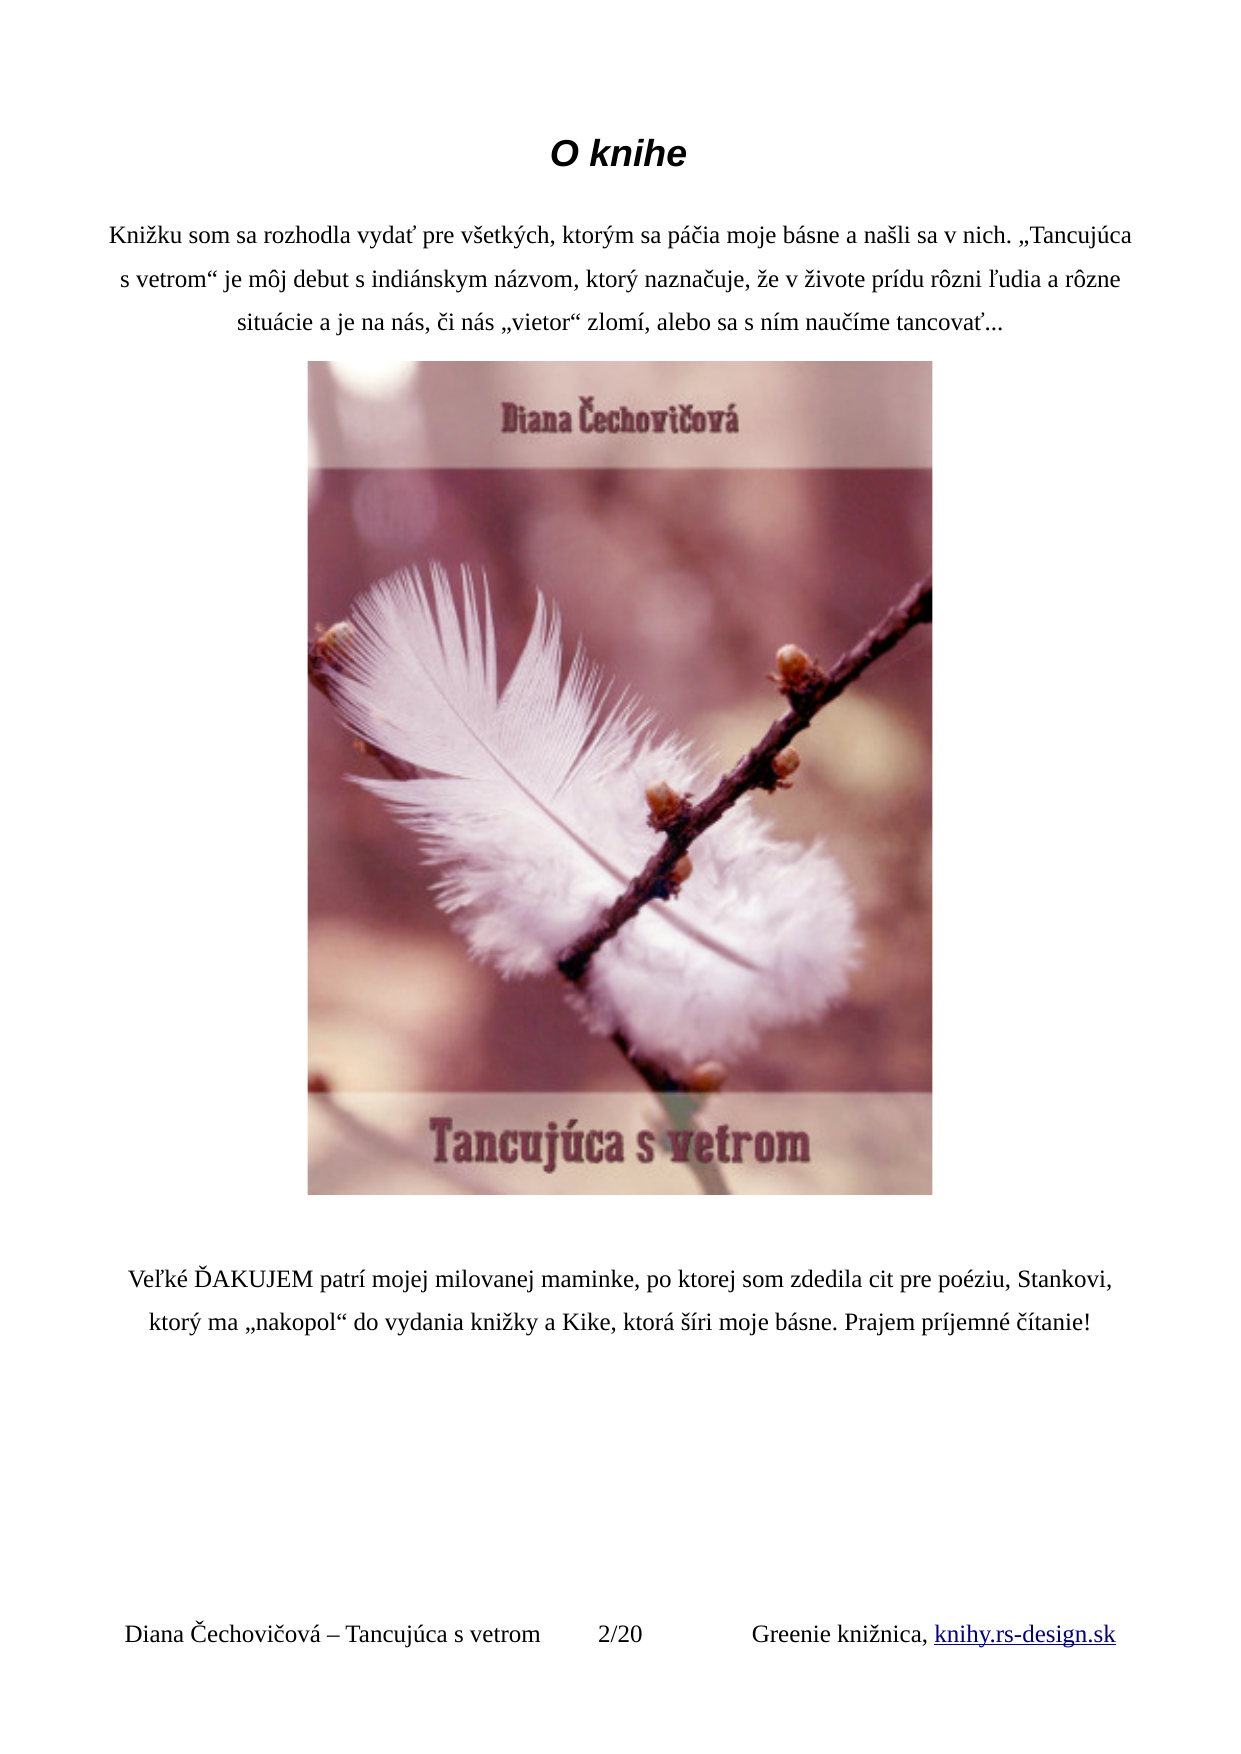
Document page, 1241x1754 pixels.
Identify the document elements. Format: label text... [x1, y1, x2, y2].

text Knižku som sa rozhodla vydať pre všetkých, ktorým sa páčia moje básne a našli sa v nich. „Tancujúca s vetrom“ je môj debut s indiánskym názvom, ktorý naznačuje, že v živote prídu rôzni ľudia a rôzne situácie a je na nás, či nás „vietor“ zlomí, alebo sa s ním naučíme tancovať... [106, 221, 1134, 336]
picture [307, 361, 933, 1195]
subtitle O knihe [106, 131, 1134, 174]
text Veľké ĎAKUJEM patrí mojej milovanej maminke, po ktorej som zdedila cit pre poéziu, Stankovi, ktorý ma „nakopol“ do vydania knižky a Kike, ktorá šíri moje básne. Prajem príjemné čítanie! [106, 1264, 1134, 1336]
